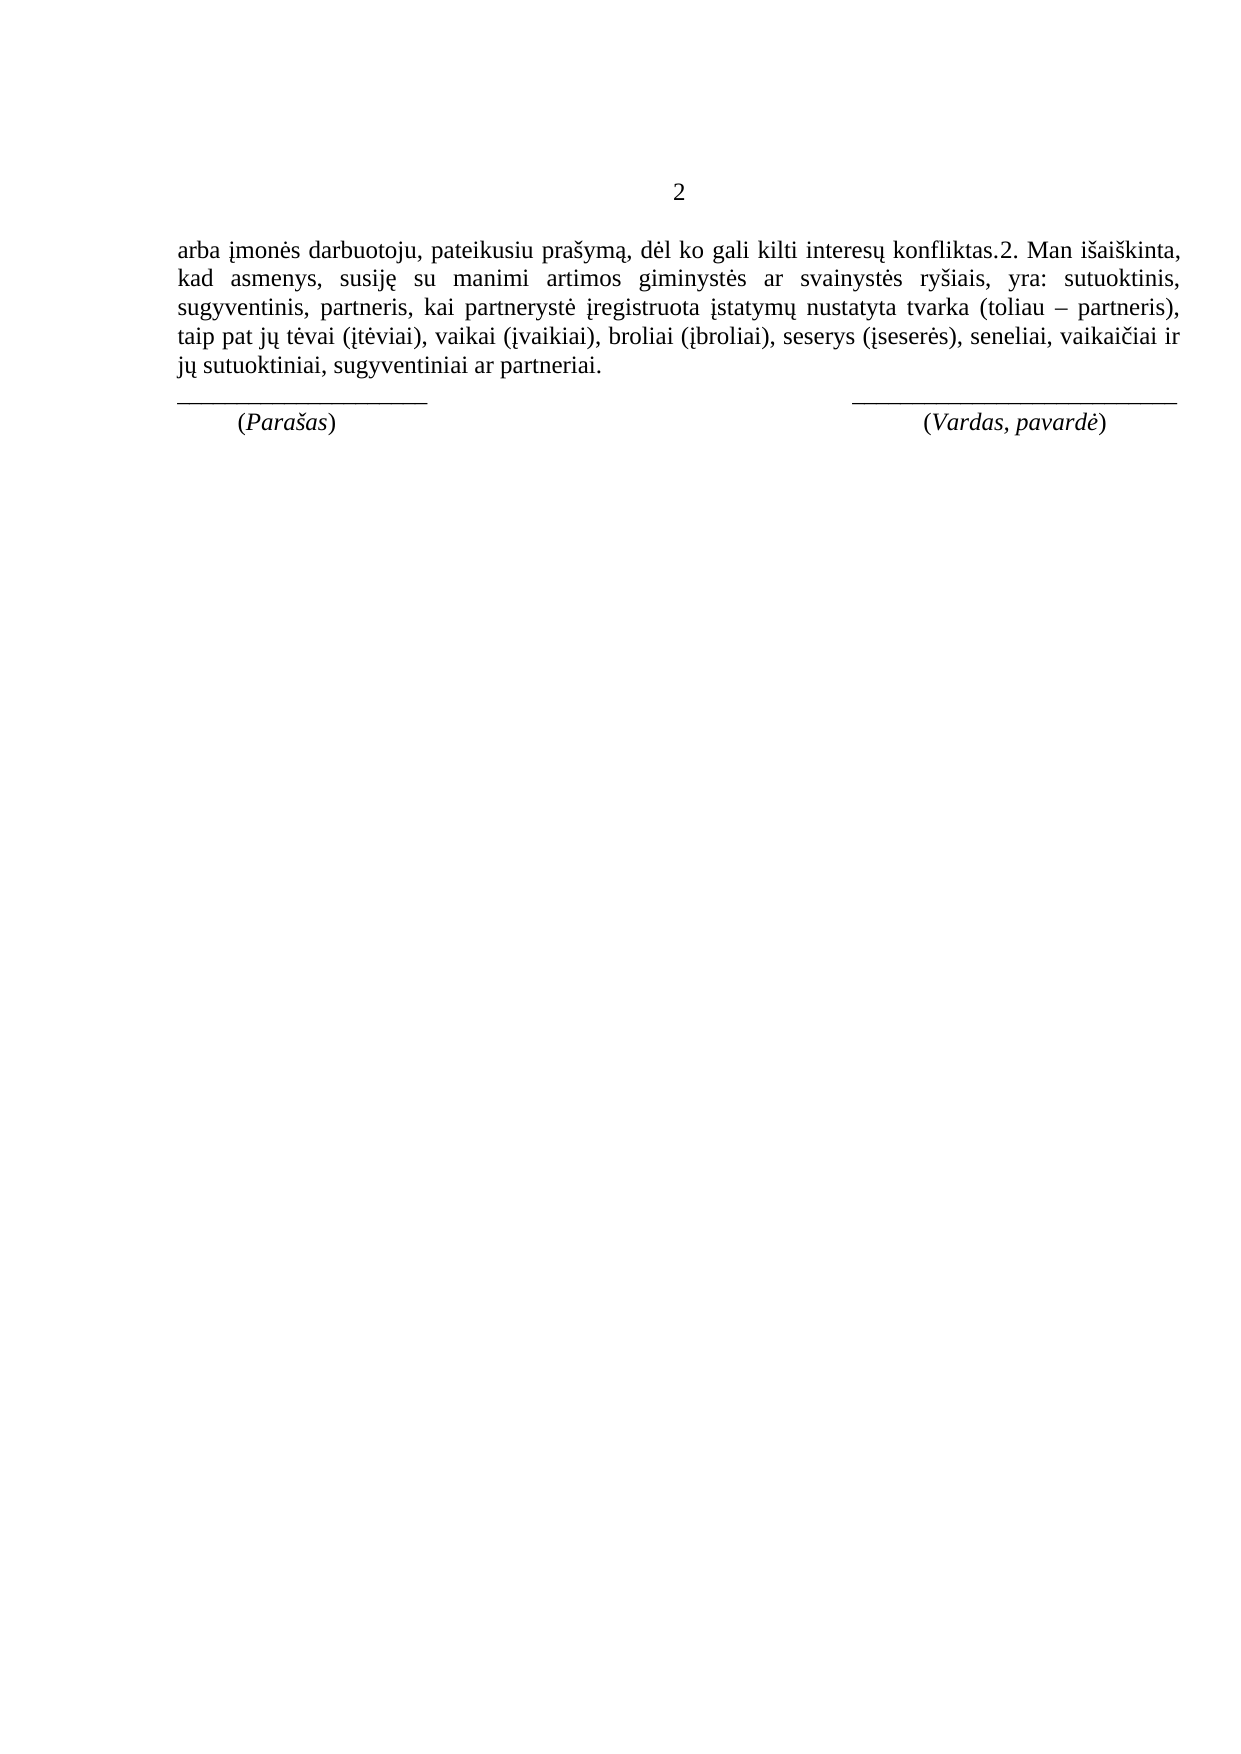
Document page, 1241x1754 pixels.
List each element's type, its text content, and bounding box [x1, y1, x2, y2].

text arba įmonės darbuotoju, pateikusiu prašymą, dėl ko gali kilti interesų konfliktas.2. Man išaiškinta, kad asmenys, susiję su manimi artimos giminystės ar svainystės ryšiais, yra: sutuoktinis, sugyventinis, partneris, kai partnerystė įregistruota įstatymų nustatyta tvarka (toliau – partneris), taip pat jų tėvai (įtėviai), vaikai (įvaikiai), broliai (įbroliai), seserys (įseserės), seneliai, vaikaičiai ir jų sutuoktiniai, sugyventiniai ar partneriai. [177, 235, 1181, 378]
text (Parašas) (Vardas, pavardė) [177, 407, 1181, 436]
